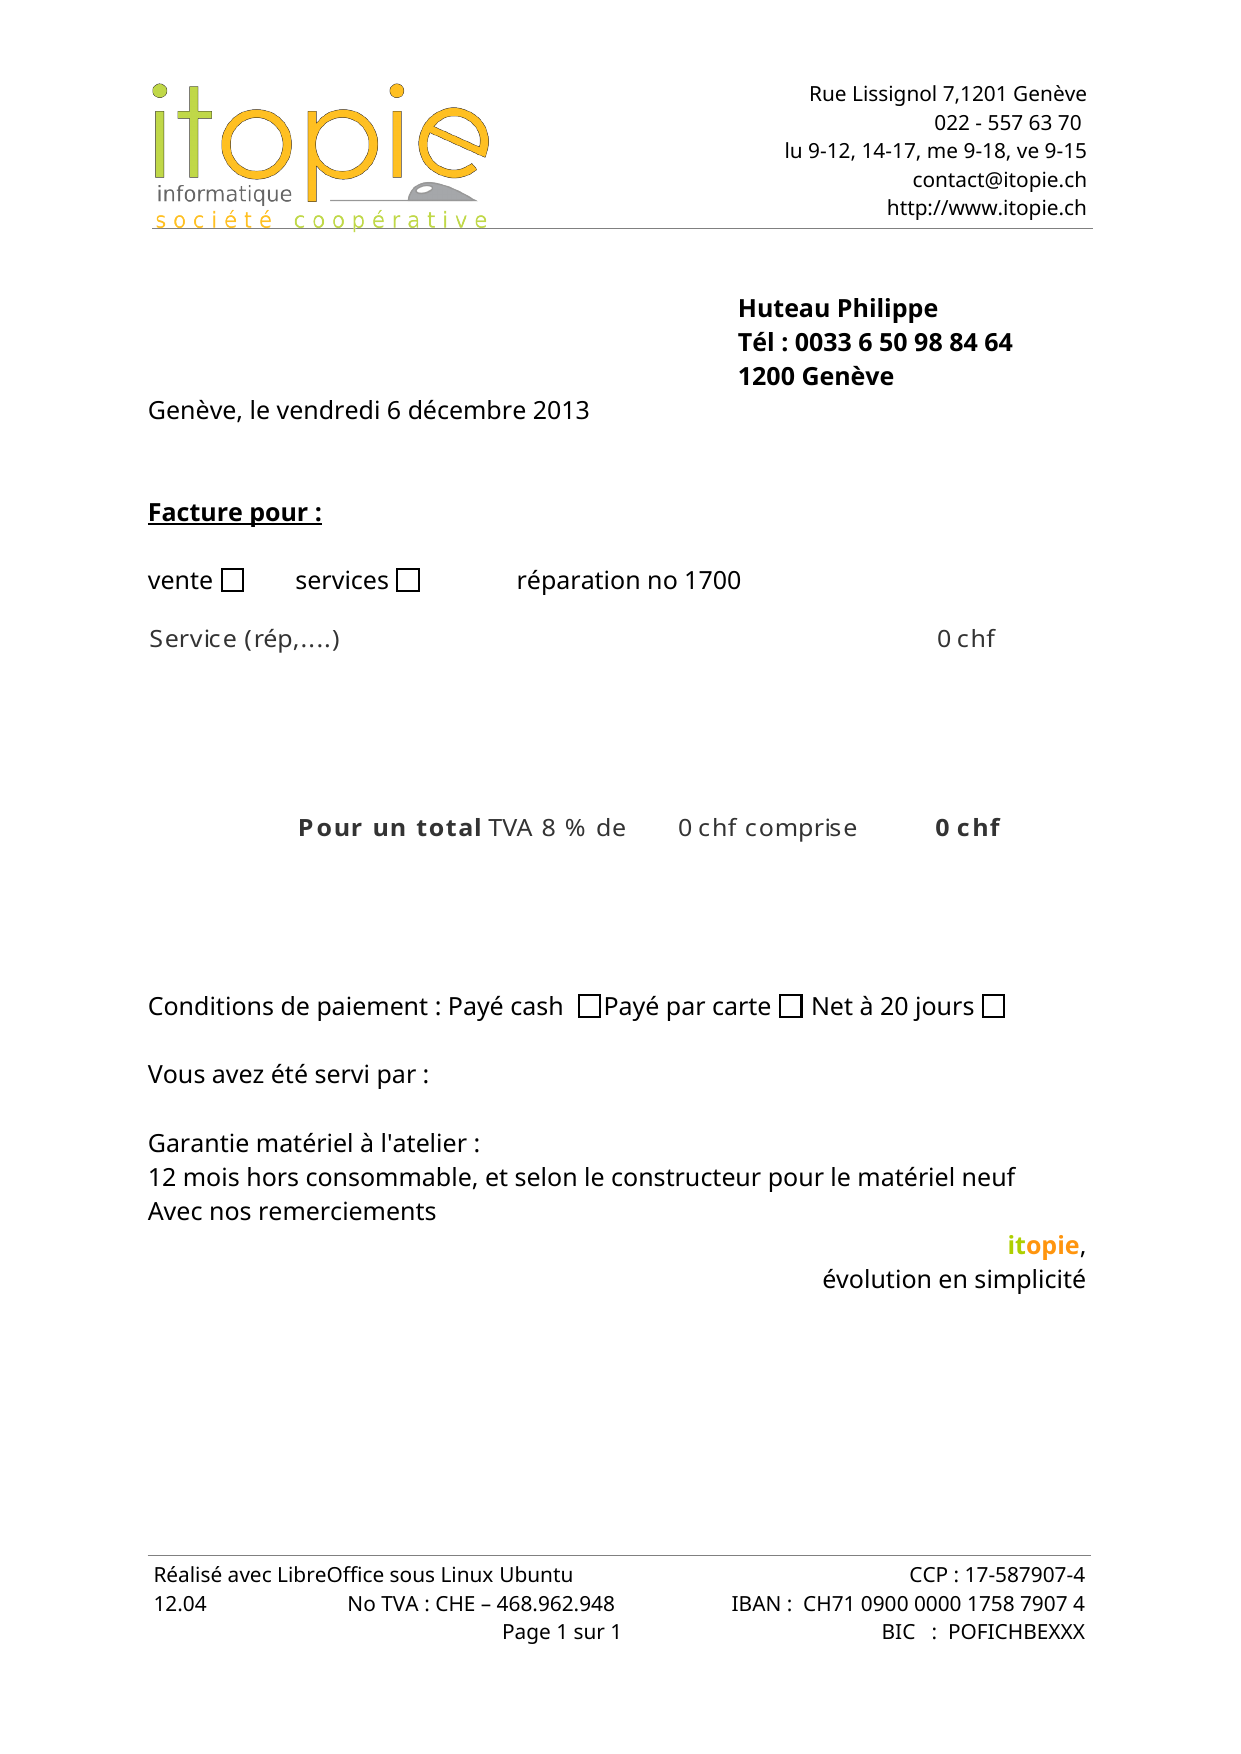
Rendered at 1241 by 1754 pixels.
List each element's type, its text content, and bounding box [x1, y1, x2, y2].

picture [138, 72, 500, 244]
text Facture pour : [148, 495, 1093, 529]
text Garantie matériel à l'atelier : [148, 1125, 1093, 1159]
text vente services réparation no 1700 [148, 563, 1093, 597]
text itopie, [148, 1227, 1093, 1262]
text Genève, le vendredi 6 décembre 2013 [148, 392, 1093, 427]
text Huteau Philippe [148, 290, 1093, 324]
text Conditions de paiement : Payé cash Payé par carte Net à 20 jours [148, 989, 1093, 1023]
text évolution en simplicité [148, 1262, 1093, 1296]
text Vous avez été servi par : [148, 1057, 1093, 1091]
text 1200 Genève [148, 358, 1093, 392]
text 12 mois hors consommable, et selon le constructeur pour le matériel neuf [148, 1159, 1093, 1193]
text Avec nos remerciements [148, 1193, 1093, 1227]
text Tél : 0033 6 50 98 84 64 [148, 324, 1093, 358]
